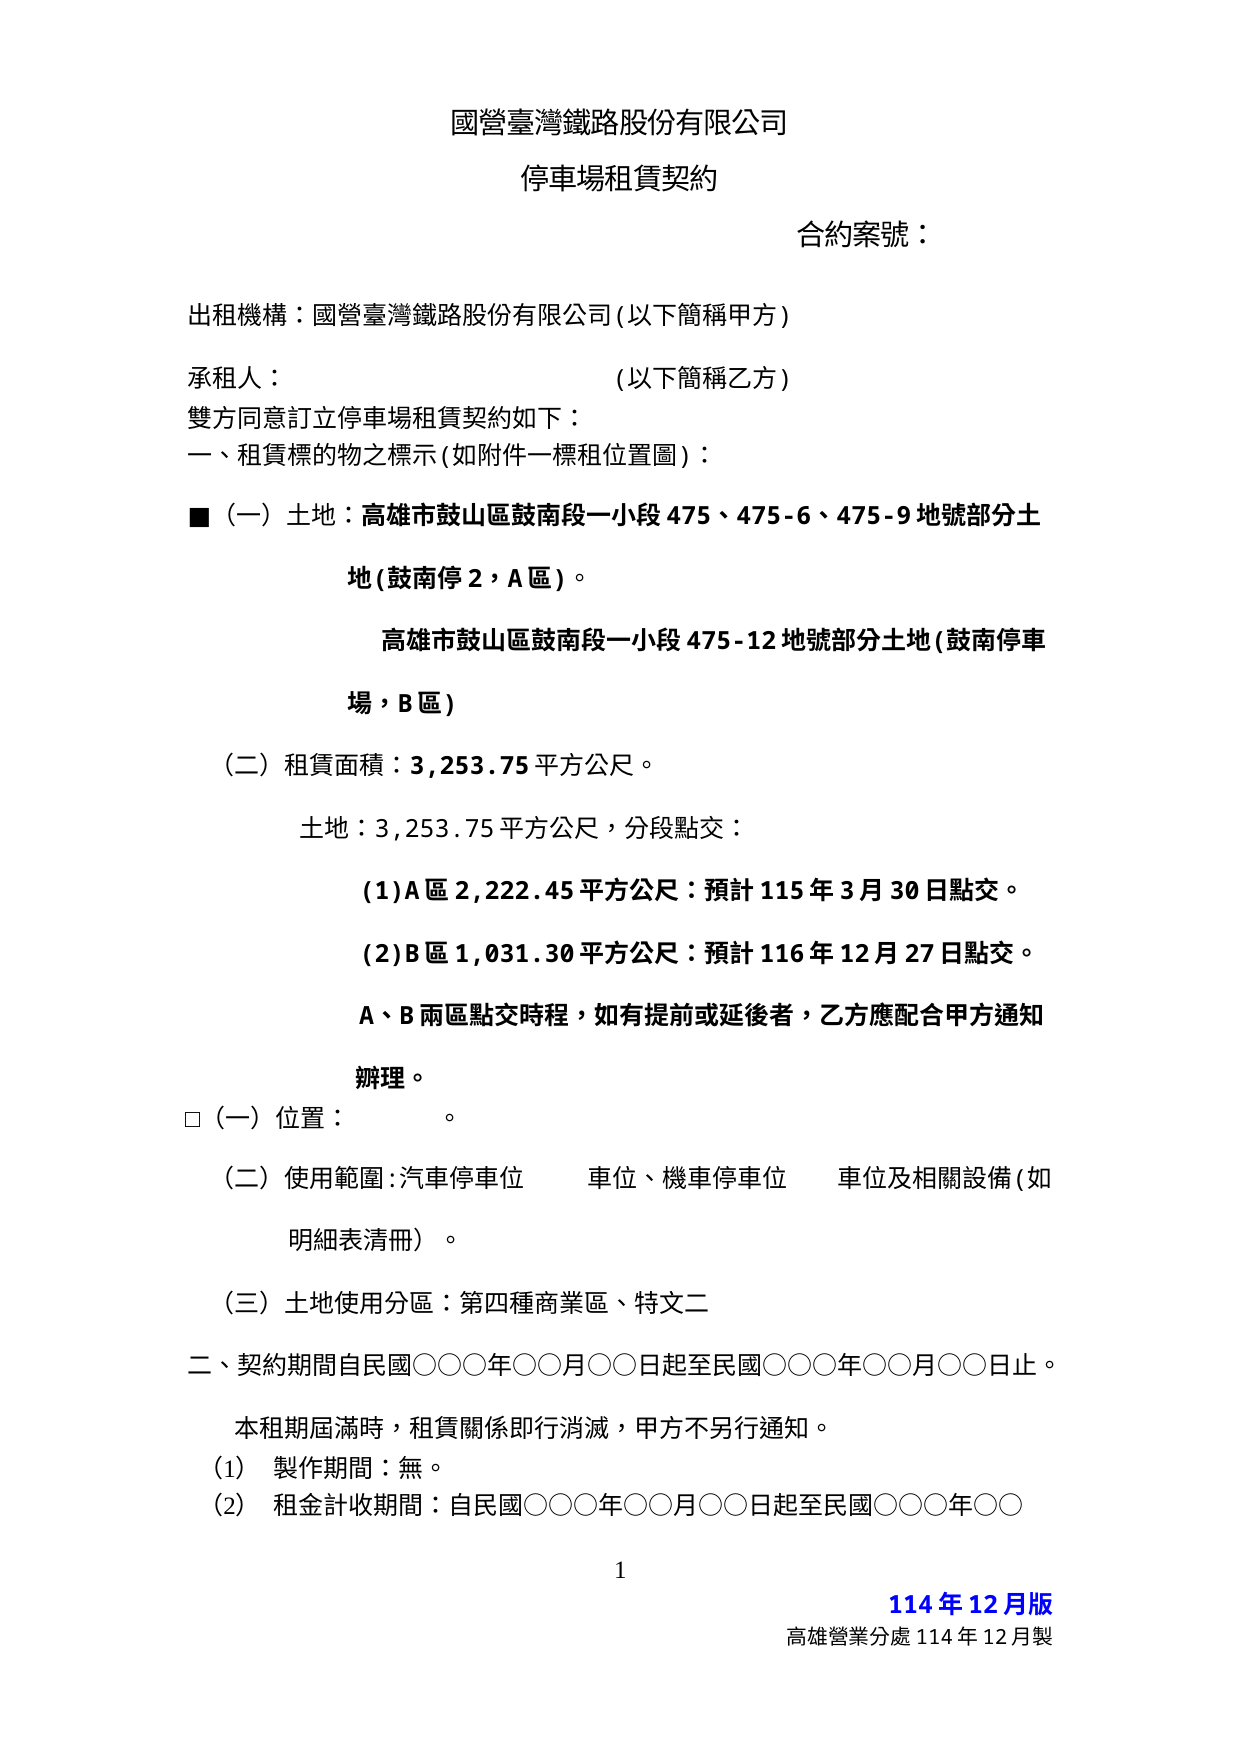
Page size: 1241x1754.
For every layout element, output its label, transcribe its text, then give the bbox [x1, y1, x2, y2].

text （三）土地使用分區：第四種商業區、特文二 [209, 1259, 1053, 1322]
text A、B兩區點交時程，如有提前或延後者，乙方應配合甲方通知辧理。 [355, 972, 1053, 1097]
list 製作期間：無。 [198, 1447, 1047, 1484]
text ■（一）土地：高雄市鼓山區鼓南段一小段475、475-6、475-9地號部分土地(鼓南停2，A區)。 [187, 472, 1053, 597]
text （二）租賃面積：3,253.75平方公尺。 [209, 722, 1053, 784]
text 停車場租賃契約 [187, 159, 1053, 197]
text 出租機構：國營臺灣鐵路股份有限公司(以下簡稱甲方) [187, 272, 1053, 334]
text 高雄市鼓山區鼓南段一小段475-12地號部分土地(鼓南停車場，B區) [186, 597, 1053, 722]
text 國營臺灣鐵路股份有限公司 [187, 103, 1053, 141]
text 承租人： (以下簡稱乙方) [187, 334, 1053, 397]
text (2)B區1,031.30平方公尺：預計116年12月27日點交。 [209, 909, 1053, 972]
text (1)A區2,222.45平方公尺：預計115年3月30日點交。 [209, 847, 1053, 909]
list 租金計收期間：自民國○○○年○○月○○日起至民國○○○年○○ [198, 1484, 1047, 1522]
text 一、租賃標的物之標示(如附件一標租位置圖)： [187, 434, 1047, 472]
text 二、契約期間自民國○○○年○○月○○日起至民國○○○年○○月○○日止。本租期屆滿時，租賃關係即行消滅，甲方不另行通知。 [187, 1322, 1053, 1447]
text □（一）位置： 。 [185, 1097, 1053, 1134]
text 合約案號： [187, 216, 1053, 253]
text 土地：3,253.75平方公尺，分段點交： [209, 784, 1053, 847]
text 雙方同意訂立停車場租賃契約如下： [187, 397, 1047, 434]
text （二）使用範圍:汽車停車位 車位、機車停車位 車位及相關設備(如明細表清冊）。 [209, 1134, 1053, 1259]
